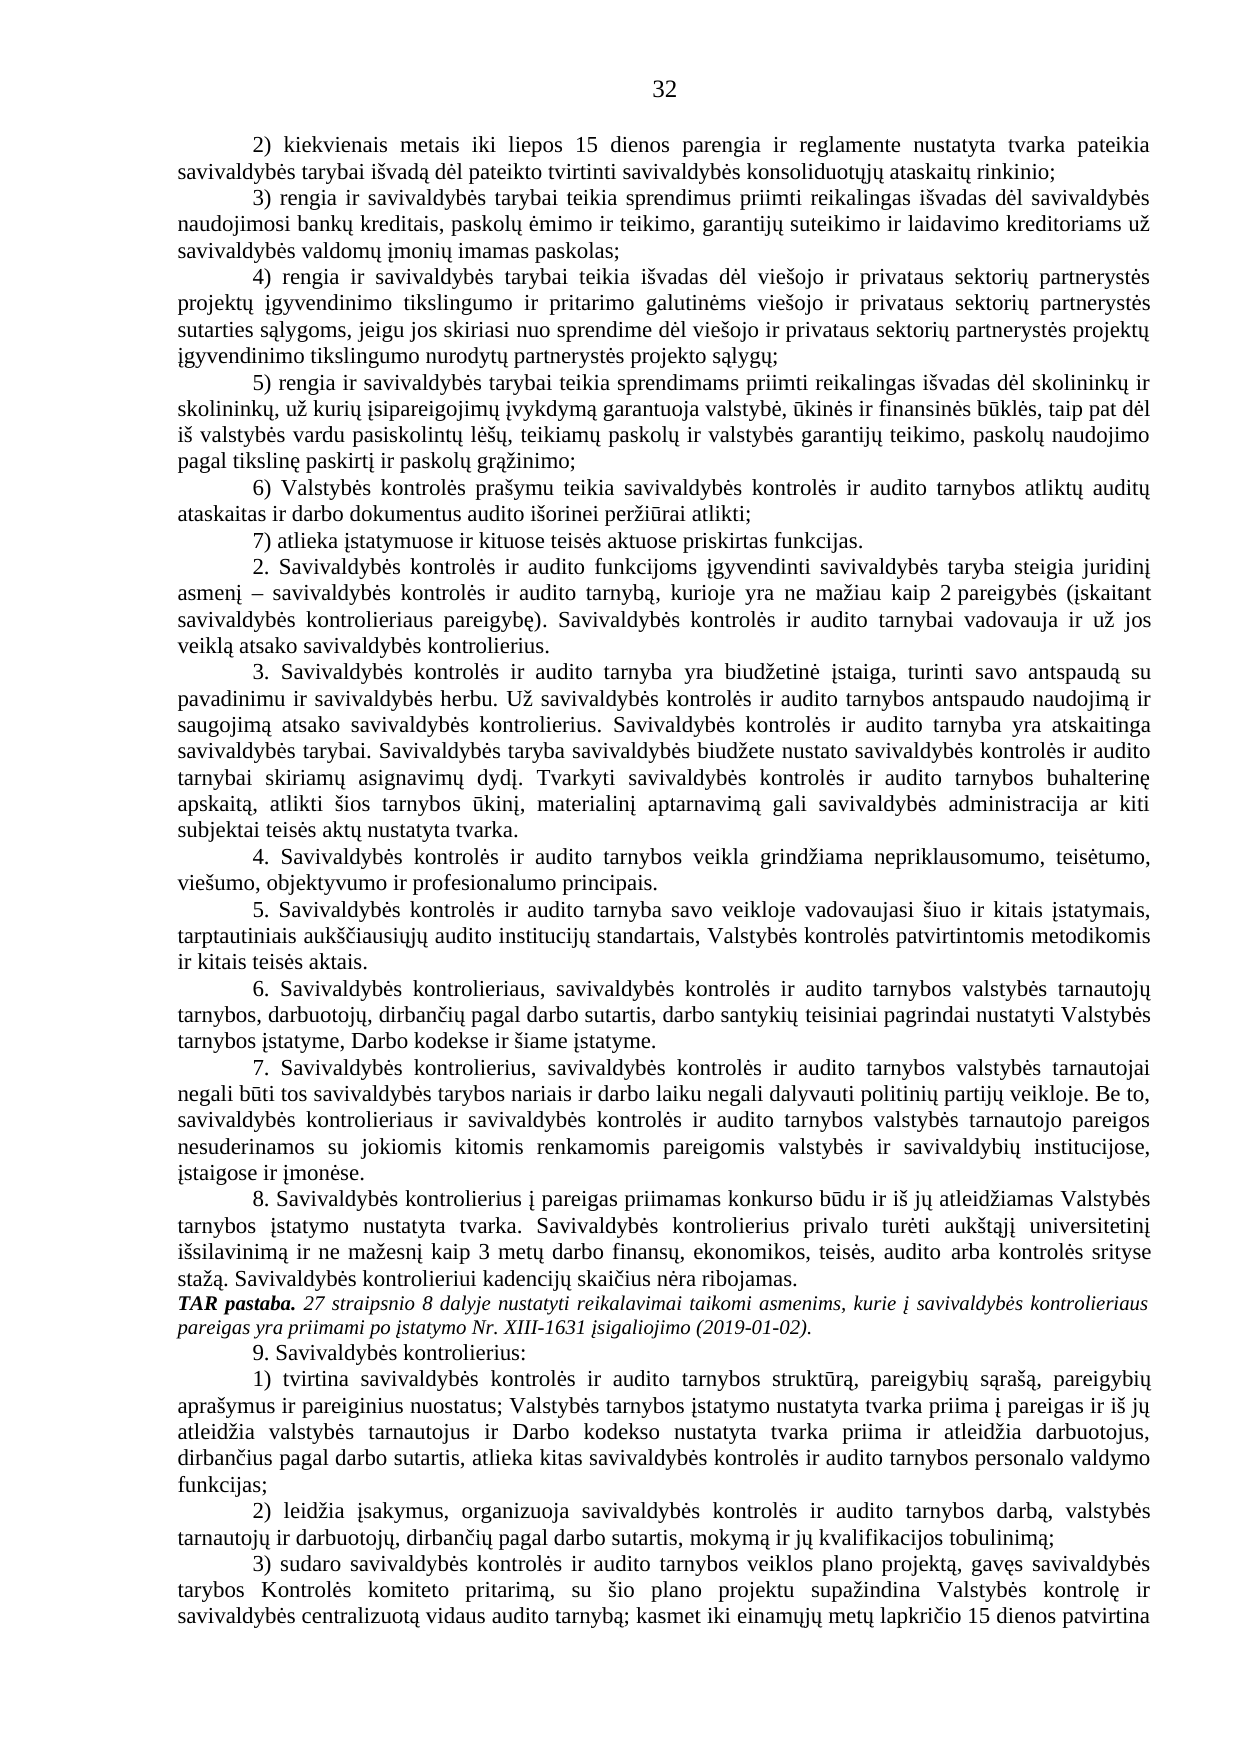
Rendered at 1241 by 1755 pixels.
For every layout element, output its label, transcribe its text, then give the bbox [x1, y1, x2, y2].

text 6) Valstybės kontrolės prašymu teikia savivaldybės kontrolės ir audito tarnybos atliktų auditų ataskaitas ir darbo dokumentus audito išorinei peržiūrai atlikti; [177, 474, 1152, 527]
text TAR pastaba. 27 straipsnio 8 dalyje nustatyti reikalavimai taikomi asmenims, kurie į savivaldybės kontrolieriaus pareigas yra priimami po įstatymo Nr. XIII-1631 įsigaliojimo (2019-01-02). [177, 1291, 1152, 1339]
text 6. Savivaldybės kontrolieriaus, savivaldybės kontrolės ir audito tarnybos valstybės tarnautojų tarnybos, darbuotojų, dirbančių pagal darbo sutartis, darbo santykių teisiniai pagrindai nustatyti Valstybės tarnybos įstatyme, Darbo kodekse ir šiame įstatyme. [177, 975, 1152, 1054]
text 3) sudaro savivaldybės kontrolės ir audito tarnybos veiklos plano projektą, gavęs savivaldybės tarybos Kontrolės komiteto pritarimą, su šio plano projektu supažindina Valstybės kontrolę ir savivaldybės centralizuotą vidaus audito tarnybą; kasmet iki einamųjų metų lapkričio 15 dienos patvirtina [177, 1550, 1152, 1629]
text 8. Savivaldybės kontrolierius į pareigas priimamas konkurso būdu ir iš jų atleidžiamas Valstybės tarnybos įstatymo nustatyta tvarka. Savivaldybės kontrolierius privalo turėti aukštąjį universitetinį išsilavinimą ir ne mažesnį kaip 3 metų darbo finansų, ekonomikos, teisės, audito arba kontrolės srityse stažą. Savivaldybės kontrolieriui kadencijų skaičius nėra ribojamas. [177, 1186, 1152, 1291]
text 7. Savivaldybės kontrolierius, savivaldybės kontrolės ir audito tarnybos valstybės tarnautojai negali būti tos savivaldybės tarybos nariais ir darbo laiku negali dalyvauti politinių partijų veikloje. Be to, savivaldybės kontrolieriaus ir savivaldybės kontrolės ir audito tarnybos valstybės tarnautojo pareigos nesuderinamos su jokiomis kitomis renkamomis pareigomis valstybės ir savivaldybių institucijose, įstaigose ir įmonėse. [177, 1054, 1152, 1186]
text 5) rengia ir savivaldybės tarybai teikia sprendimams priimti reikalingas išvadas dėl skolininkų ir skolininkų, už kurių įsipareigojimų įvykdymą garantuoja valstybė, ūkinės ir finansinės būklės, taip pat dėl iš valstybės vardu pasiskolintų lėšų, teikiamų paskolų ir valstybės garantijų teikimo, paskolų naudojimo pagal tikslinę paskirtį ir paskolų grąžinimo; [177, 368, 1152, 474]
text 9. Savivaldybės kontrolierius: [177, 1339, 1152, 1365]
text 2) leidžia įsakymus, organizuoja savivaldybės kontrolės ir audito tarnybos darbą, valstybės tarnautojų ir darbuotojų, dirbančių pagal darbo sutartis, mokymą ir jų kvalifikacijos tobulinimą; [177, 1497, 1152, 1550]
text 1) tvirtina savivaldybės kontrolės ir audito tarnybos struktūrą, pareigybių sąrašą, pareigybių aprašymus ir pareiginius nuostatus; Valstybės tarnybos įstatymo nustatyta tvarka priima į pareigas ir iš jų atleidžia valstybės tarnautojus ir Darbo kodekso nustatyta tvarka priima ir atleidžia darbuotojus, dirbančius pagal darbo sutartis, atlieka kitas savivaldybės kontrolės ir audito tarnybos personalo valdymo funkcijas; [177, 1365, 1152, 1497]
text 2. Savivaldybės kontrolės ir audito funkcijoms įgyvendinti savivaldybės taryba steigia juridinį asmenį – savivaldybės kontrolės ir audito tarnybą, kurioje yra ne mažiau kaip 2 pareigybės (įskaitant savivaldybės kontrolieriaus pareigybę). Savivaldybės kontrolės ir audito tarnybai vadovauja ir už jos veiklą atsako savivaldybės kontrolierius. [177, 553, 1152, 658]
text 4) rengia ir savivaldybės tarybai teikia išvadas dėl viešojo ir privataus sektorių partnerystės projektų įgyvendinimo tikslingumo ir pritarimo galutinėms viešojo ir privataus sektorių partnerystės sutarties sąlygoms, jeigu jos skiriasi nuo sprendime dėl viešojo ir privataus sektorių partnerystės projektų įgyvendinimo tikslingumo nurodytų partnerystės projekto sąlygų; [177, 263, 1152, 368]
text 7) atlieka įstatymuose ir kituose teisės aktuose priskirtas funkcijas. [177, 527, 1152, 553]
text 3. Savivaldybės kontrolės ir audito tarnyba yra biudžetinė įstaiga, turinti savo antspaudą su pavadinimu ir savivaldybės herbu. Už savivaldybės kontrolės ir audito tarnybos antspaudo naudojimą ir saugojimą atsako savivaldybės kontrolierius. Savivaldybės kontrolės ir audito tarnyba yra atskaitinga savivaldybės tarybai. Savivaldybės taryba savivaldybės biudžete nustato savivaldybės kontrolės ir audito tarnybai skiriamų asignavimų dydį. Tvarkyti savivaldybės kontrolės ir audito tarnybos buhalterinę apskaitą, atlikti šios tarnybos ūkinį, materialinį aptarnavimą gali savivaldybės administracija ar kiti subjektai teisės aktų nustatyta tvarka. [177, 658, 1152, 843]
text 5. Savivaldybės kontrolės ir audito tarnyba savo veikloje vadovaujasi šiuo ir kitais įstatymais, tarptautiniais aukščiausiųjų audito institucijų standartais, Valstybės kontrolės patvirtintomis metodikomis ir kitais teisės aktais. [177, 896, 1152, 975]
text 3) rengia ir savivaldybės tarybai teikia sprendimus priimti reikalingas išvadas dėl savivaldybės naudojimosi bankų kreditais, paskolų ėmimo ir teikimo, garantijų suteikimo ir laidavimo kreditoriams už savivaldybės valdomų įmonių imamas paskolas; [177, 184, 1152, 263]
text 4. Savivaldybės kontrolės ir audito tarnybos veikla grindžiama nepriklausomumo, teisėtumo, viešumo, objektyvumo ir profesionalumo principais. [177, 843, 1152, 896]
text 2) kiekvienais metais iki liepos 15 dienos parengia ir reglamente nustatyta tvarka pateikia savivaldybės tarybai išvadą dėl pateikto tvirtinti savivaldybės konsoliduotųjų ataskaitų rinkinio; [177, 131, 1152, 184]
